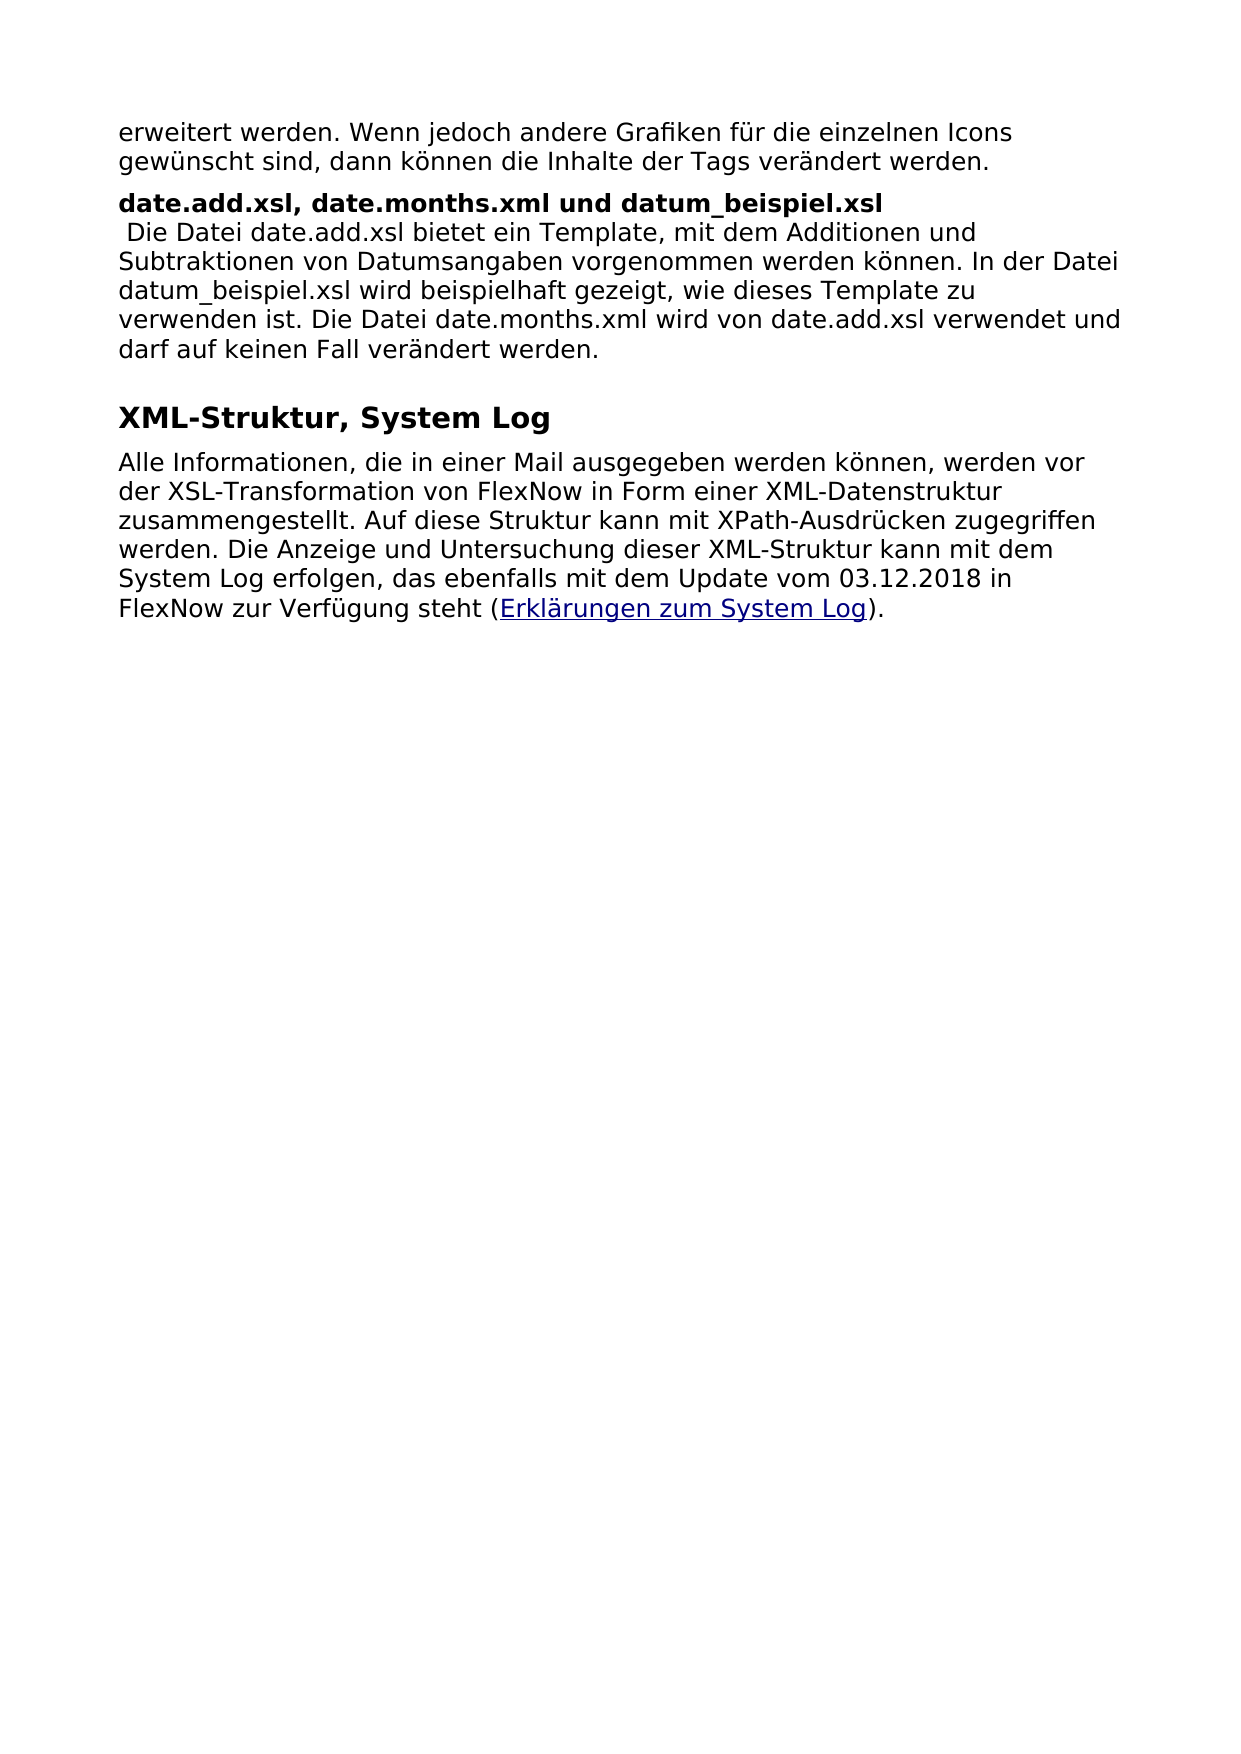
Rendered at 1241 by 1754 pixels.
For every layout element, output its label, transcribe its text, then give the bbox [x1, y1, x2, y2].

text erweitert werden. Wenn jedoch andere Grafiken für die einzelnen Icons gewünscht sind, dann können die Inhalte der Tags verändert werden. [118, 118, 1122, 176]
text Alle Informationen, die in einer Mail ausgegeben werden können, werden vor der XSL-Transformation von FlexNow in Form einer XML-Datenstruktur zusammengestellt. Auf diese Struktur kann mit XPath-Ausdrücken zugegriffen werden. Die Anzeige und Untersuchung dieser XML-Struktur kann mit dem System Log erfolgen, das ebenfalls mit dem Update vom 03.12.2018 in FlexNow zur Verfügung steht (Erklärungen zum System Log). [118, 448, 1122, 623]
text date.add.xsl, date.months.xml und datum_beispiel.xsl Die Datei date.add.xsl bietet ein Template, mit dem Additionen und Subtraktionen von Datumsangaben vorgenommen werden können. In der Datei datum_beispiel.xsl wird beispielhaft gezeigt, wie dieses Template zu verwenden ist. Die Datei date.months.xml wird von date.add.xsl verwendet und darf auf keinen Fall verändert werden. [118, 189, 1122, 364]
subtitle XML-Struktur, System Log [118, 401, 1122, 435]
